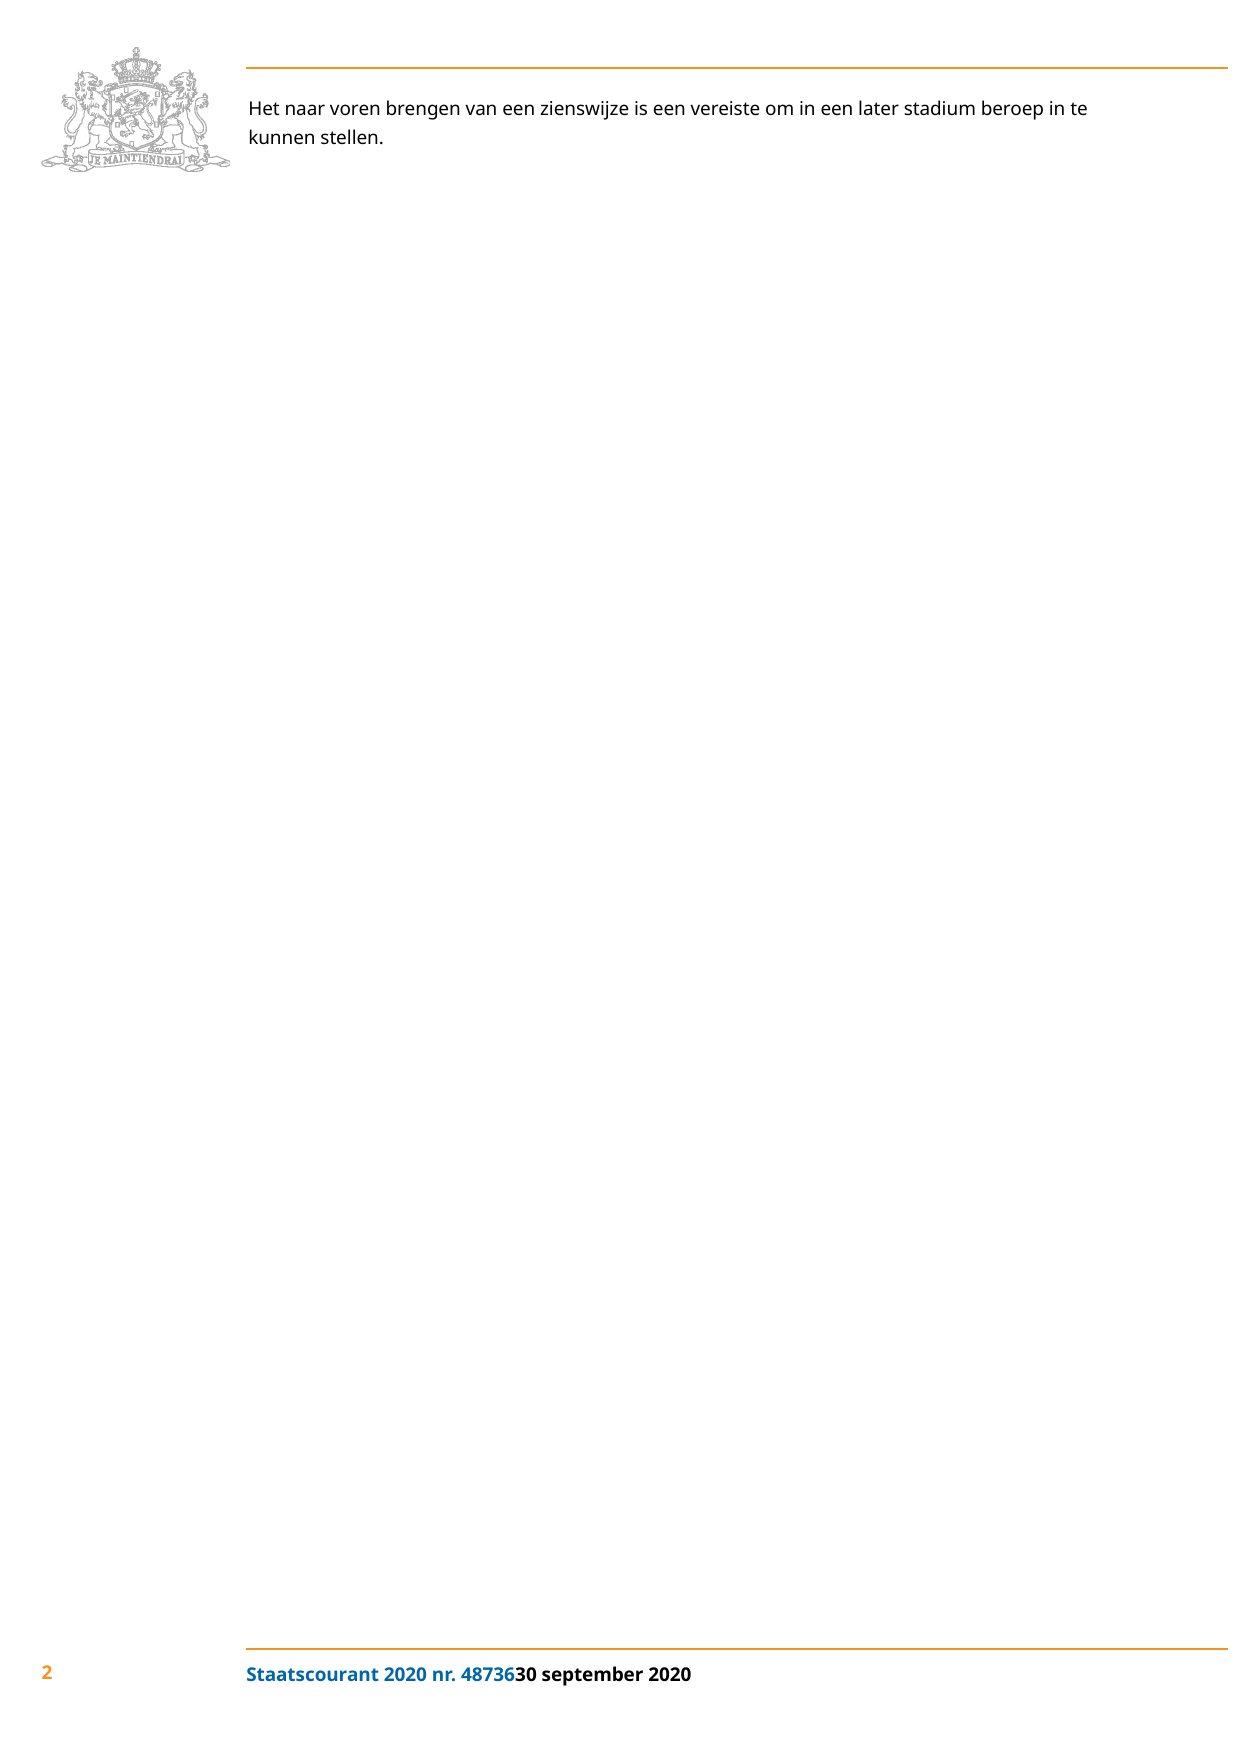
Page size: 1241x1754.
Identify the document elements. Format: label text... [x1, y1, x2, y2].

text Het naar voren brengen van een zienswijze is een vereiste om in een later stadium beroep in te kunnen stellen. [248, 95, 1152, 150]
picture [41, 47, 231, 172]
